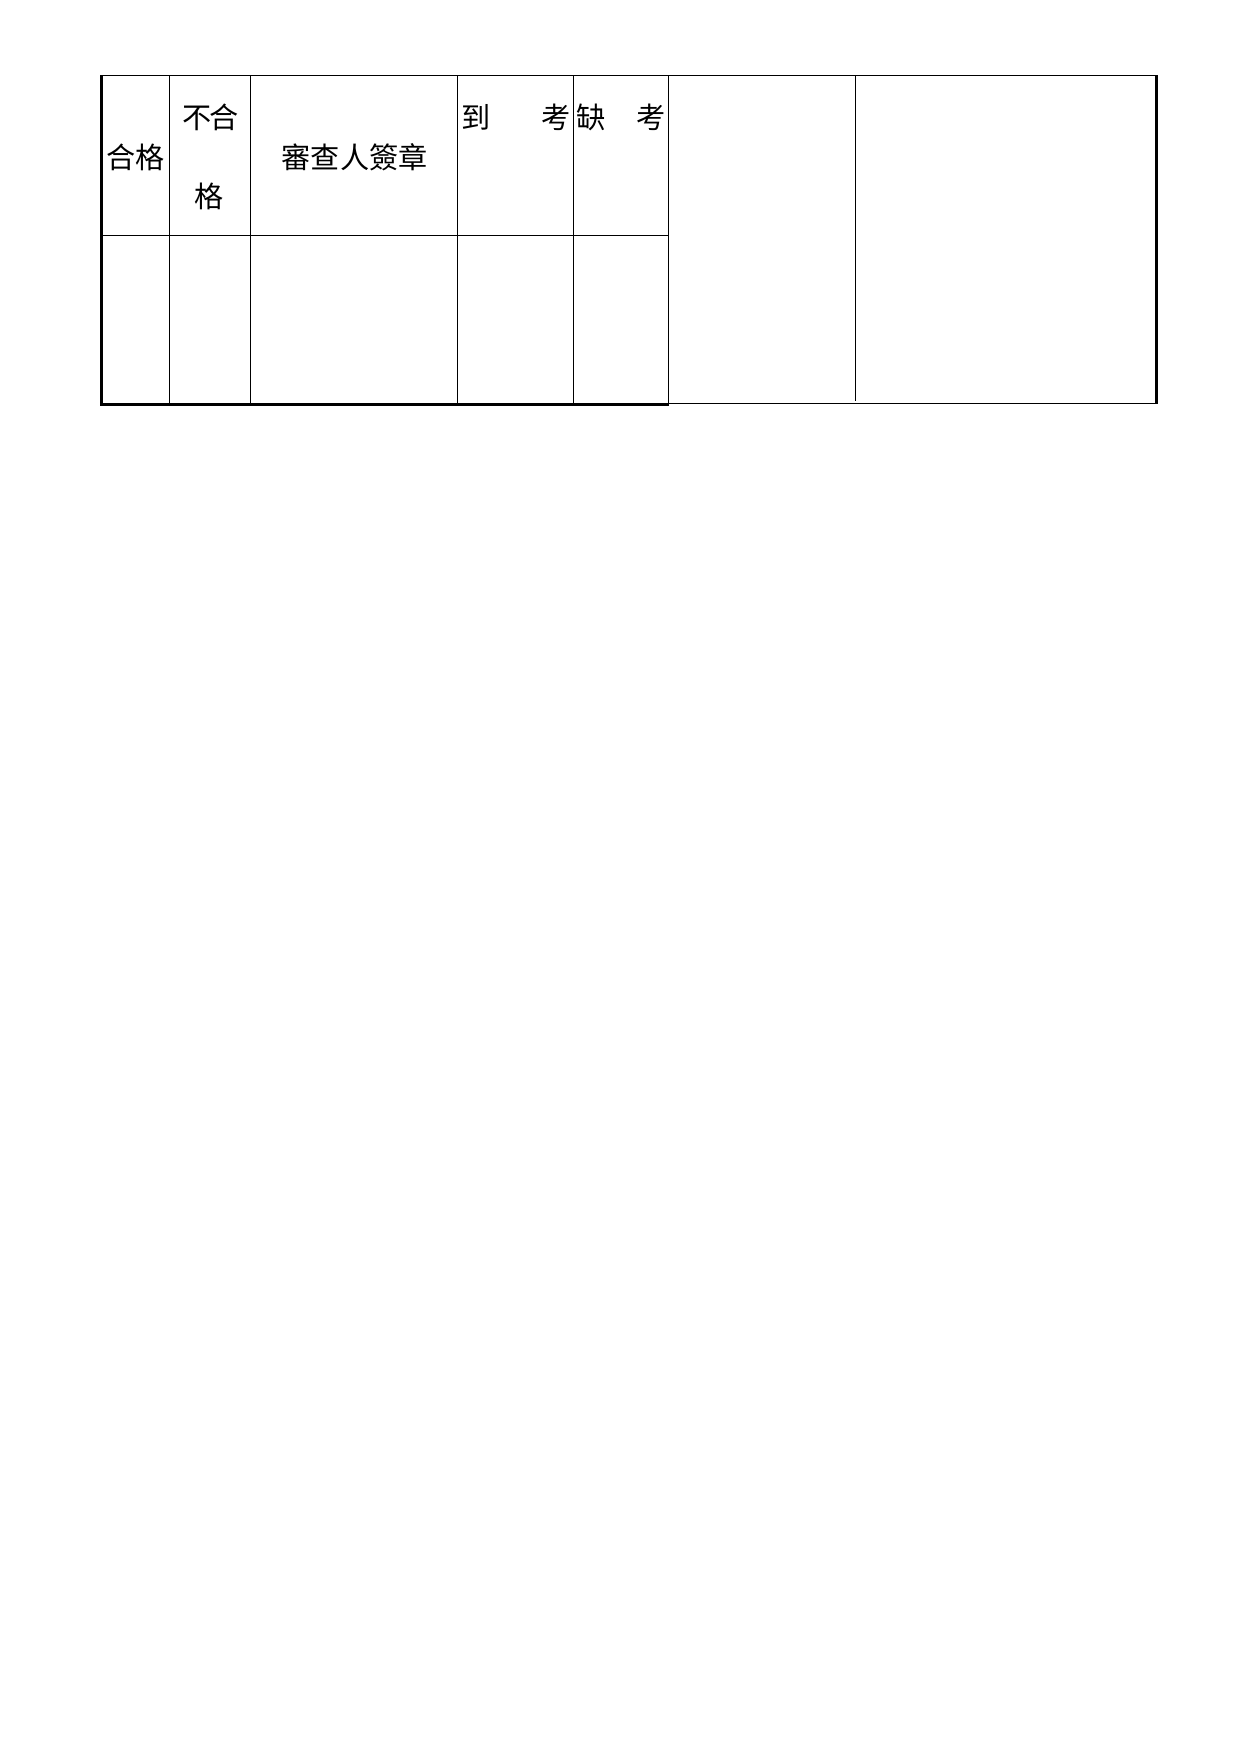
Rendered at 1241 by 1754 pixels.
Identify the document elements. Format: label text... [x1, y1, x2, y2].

table_cell [170, 236, 250, 403]
table_cell [669, 76, 855, 403]
table_cell 到考 [458, 76, 573, 234]
table_cell [103, 236, 169, 403]
table_cell 缺考 [574, 76, 668, 234]
table_cell [574, 236, 668, 403]
table_cell 不合格 [170, 76, 250, 234]
table_cell [458, 236, 573, 403]
table_cell 合格 [103, 76, 169, 234]
table_cell [251, 236, 457, 403]
table_cell 審查人簽章 [251, 76, 457, 234]
table_cell [855, 76, 1155, 403]
